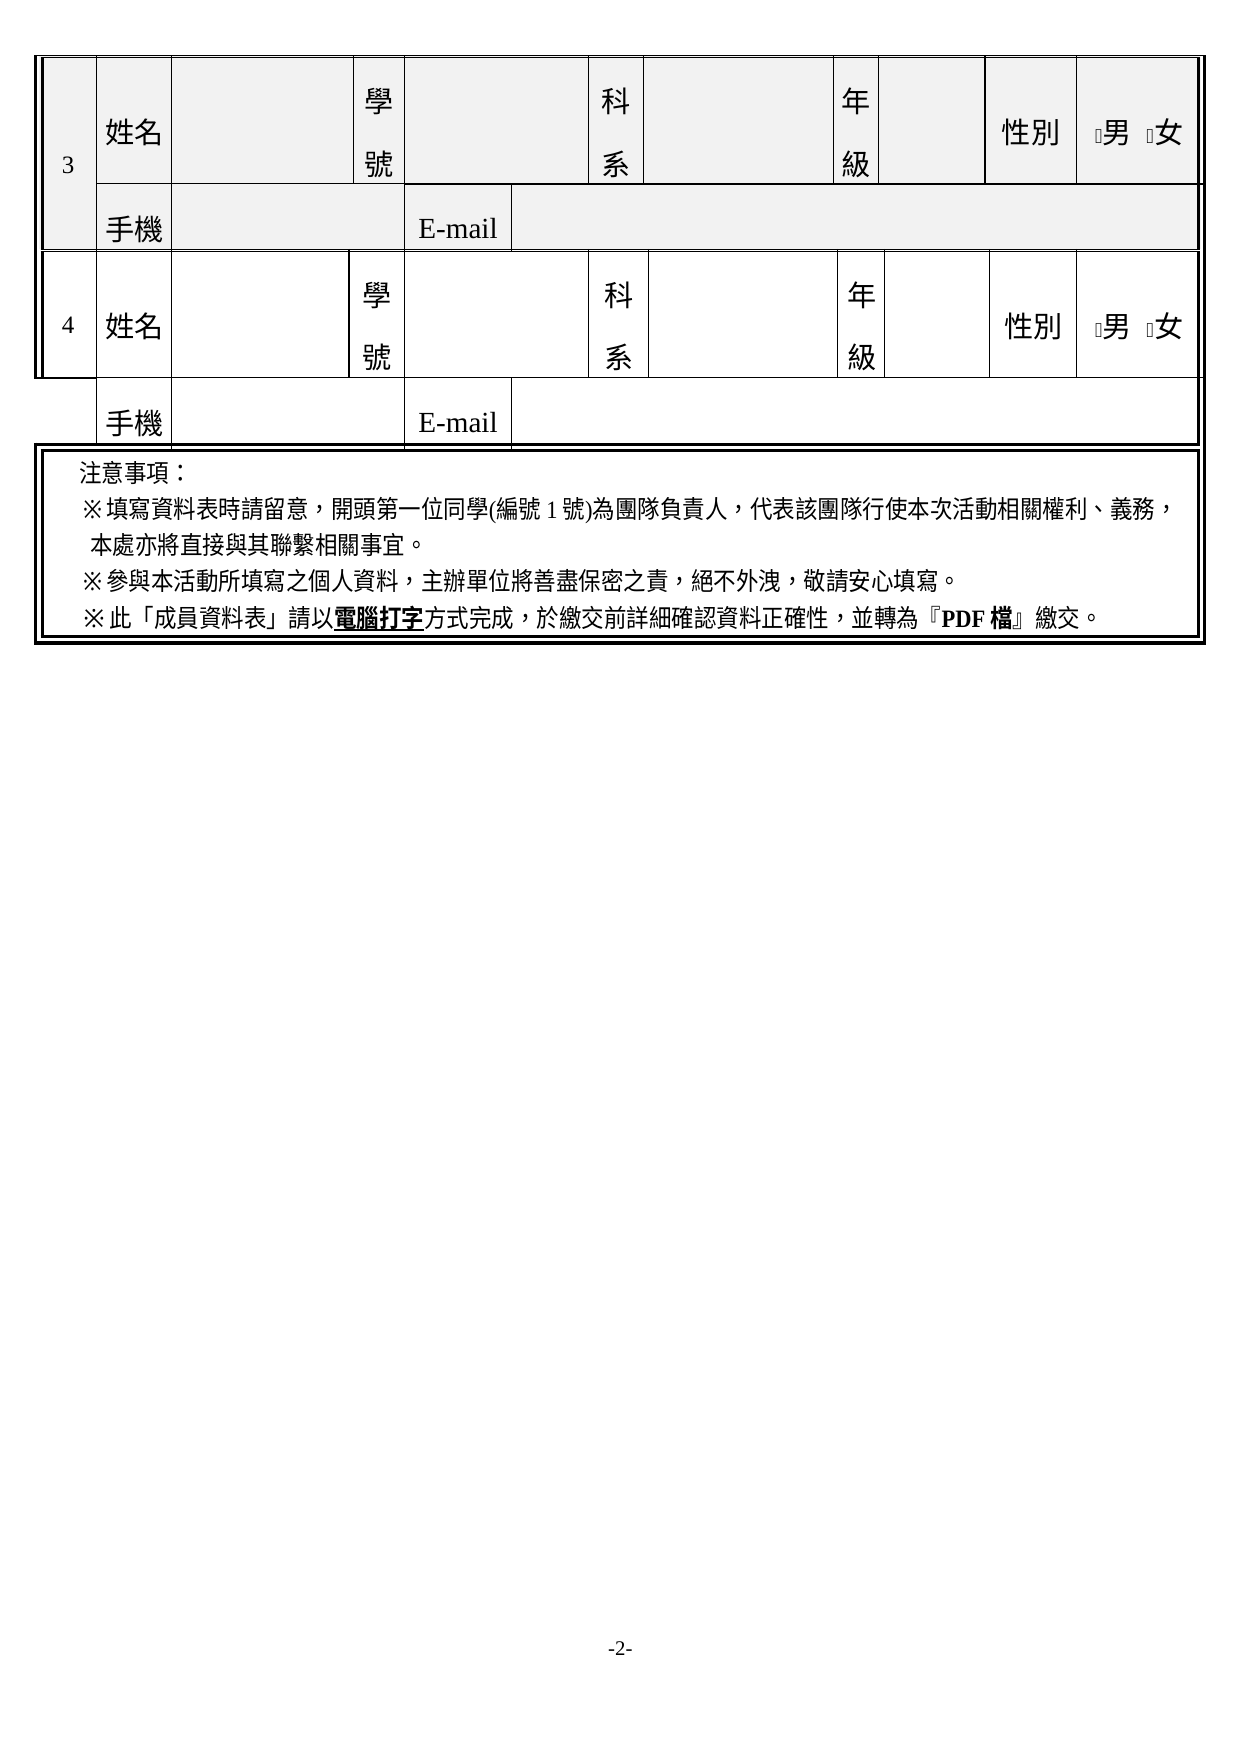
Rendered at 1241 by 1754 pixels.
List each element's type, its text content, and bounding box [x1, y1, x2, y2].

table_cell 3 [44, 58, 96, 249]
table_cell [512, 378, 1197, 443]
table_cell 4 [44, 252, 96, 377]
table_cell 科系 [589, 58, 643, 183]
table_cell 年級 [834, 58, 878, 183]
table_cell [879, 58, 984, 183]
table_cell [649, 252, 837, 377]
table_cell E-mail [405, 185, 511, 249]
table_cell 姓名 [97, 252, 171, 377]
table_cell [172, 58, 353, 183]
table_cell 注意事項： 填寫資料表時請留意，開頭第一位同學(編號1號)為團隊負責人，代表該團隊行使本次活動相關權利、義務， 本處亦將直接與其聯繫相關事宜。 參與本活動所填寫之個人資料，主辦單位將善盡保密之責，絕不外洩，敬請安心填寫。 此「成員資料表」請以電腦打字方式完成，於繳交前詳細確認資料正確性，並轉為『PDF檔』繳交。 [512, 443, 1201, 635]
table_cell 注意事項： 填寫資料表時請留意，開頭第一位同學(編號1號)為團隊負責人，代表該團隊行使本次活動相關權利、義務， 本處亦將直接與其聯繫相關事宜。 參與本活動所填寫之個人資料，主辦單位將善盡保密之責，絕不外洩，敬請安心填寫。 此「成員資料表」請以電腦打字方式完成，於繳交前詳細確認資料正確性，並轉為『PDF檔』繳交。 [44, 452, 1197, 635]
table_cell 注意事項： 填寫資料表時請留意，開頭第一位同學(編號1號)為團隊負責人，代表該團隊行使本次活動相關權利、義務， 本處亦將直接與其聯繫相關事宜。 參與本活動所填寫之個人資料，主辦單位將善盡保密之責，絕不外洩，敬請安心填寫。 此「成員資料表」請以電腦打字方式完成，於繳交前詳細確認資料正確性，並轉為『PDF檔』繳交。 [39, 446, 171, 635]
table_cell 姓名 [97, 58, 171, 183]
table_cell 手機 [97, 378, 171, 443]
table_cell [644, 58, 833, 183]
table_cell [512, 185, 1197, 249]
table_cell 學號 [354, 58, 404, 183]
table_cell 年級 [838, 252, 884, 377]
table_cell 手機 [97, 184, 171, 249]
table_cell 科系 [589, 252, 648, 377]
table_cell E-mail [405, 378, 511, 443]
table_cell 男 女 [1077, 252, 1197, 377]
table_cell 男 女 [1077, 58, 1197, 183]
table_cell [405, 252, 588, 377]
table_cell 性別 [986, 58, 1076, 183]
table_cell [885, 252, 989, 377]
table_cell [172, 184, 404, 249]
table_cell 學號 [350, 252, 404, 377]
table_cell 性別 [990, 252, 1076, 377]
table_cell [172, 252, 348, 377]
table_cell [405, 58, 588, 183]
table_cell [172, 378, 404, 443]
